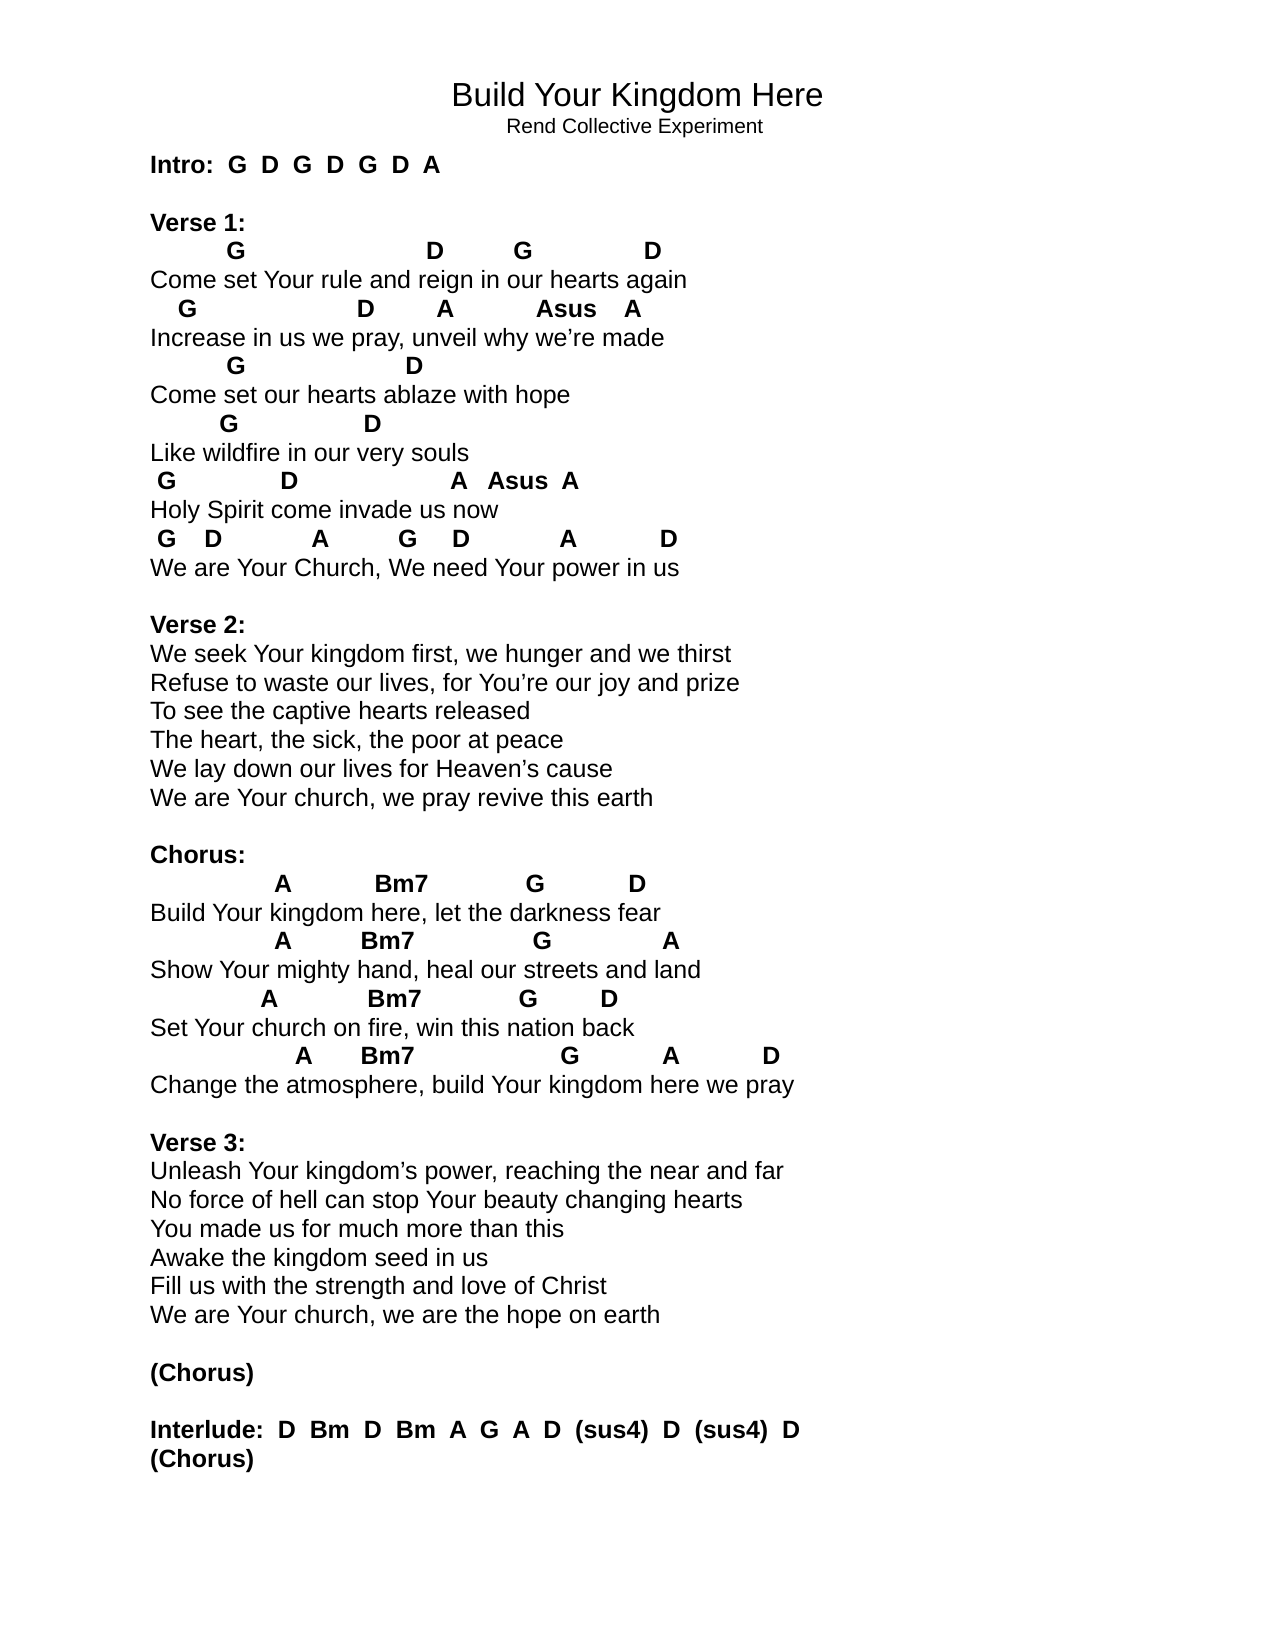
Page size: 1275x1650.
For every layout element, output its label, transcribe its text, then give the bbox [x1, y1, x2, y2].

text We are Your church, we are the hope on earth [150, 1300, 1125, 1329]
text Chorus: [150, 840, 1125, 869]
text We seek Your kingdom first, we hunger and we thirst [150, 639, 1125, 667]
text Holy Spirit come invade us now [150, 495, 1125, 524]
text Fill us with the strength and love of Christ [150, 1271, 1125, 1300]
text Come set our hearts ablaze with hope [150, 380, 1125, 409]
text Refuse to waste our lives, for You’re our joy and prize [150, 667, 1125, 696]
text Interlude: D Bm D Bm A G A D (sus4) D (sus4) D [150, 1415, 1125, 1444]
text Show Your mighty hand, heal our streets and land [150, 955, 1125, 984]
text G D G D [150, 236, 1125, 265]
text Set Your church on fire, win this nation back [150, 1012, 1125, 1041]
text Unleash Your kingdom’s power, reaching the near and far [150, 1156, 1125, 1185]
text Intro: G D G D G D A [150, 150, 1125, 179]
text Build Your kingdom here, let the darkness fear [150, 897, 1125, 926]
text (Chorus) [150, 1357, 1125, 1386]
text Come set Your rule and reign in our hearts again [150, 265, 1125, 294]
text Verse 1: [150, 207, 1125, 236]
text You made us for much more than this [150, 1214, 1125, 1242]
text A Bm7 G A D [150, 1041, 1125, 1070]
text Change the atmosphere, build Your kingdom here we pray [150, 1070, 1125, 1099]
text The heart, the sick, the poor at peace [150, 725, 1125, 754]
text (Chorus) [150, 1444, 1125, 1472]
text Like wildfire in our very souls [150, 437, 1125, 466]
text We are Your Church, We need Your power in us [150, 552, 1125, 581]
text Verse 3: [150, 1127, 1125, 1156]
text To see the captive hearts released [150, 696, 1125, 725]
text Verse 2: [150, 610, 1125, 639]
text Awake the kingdom seed in us [150, 1242, 1125, 1271]
text A Bm7 G D [150, 869, 1125, 897]
text G D A Asus A [150, 466, 1125, 495]
text G D A Asus A [150, 294, 1125, 322]
text G D A G D A D [150, 524, 1125, 552]
text G D [150, 351, 1125, 380]
text We are Your church, we pray revive this earth [150, 782, 1125, 811]
text We lay down our lives for Heaven’s cause [150, 754, 1125, 782]
text Increase in us we pray, unveil why we’re made [150, 322, 1125, 351]
text No force of hell can stop Your beauty changing hearts [150, 1185, 1125, 1214]
text A Bm7 G A [150, 926, 1125, 955]
text A Bm7 G D [150, 984, 1125, 1012]
text G D [150, 409, 1125, 437]
